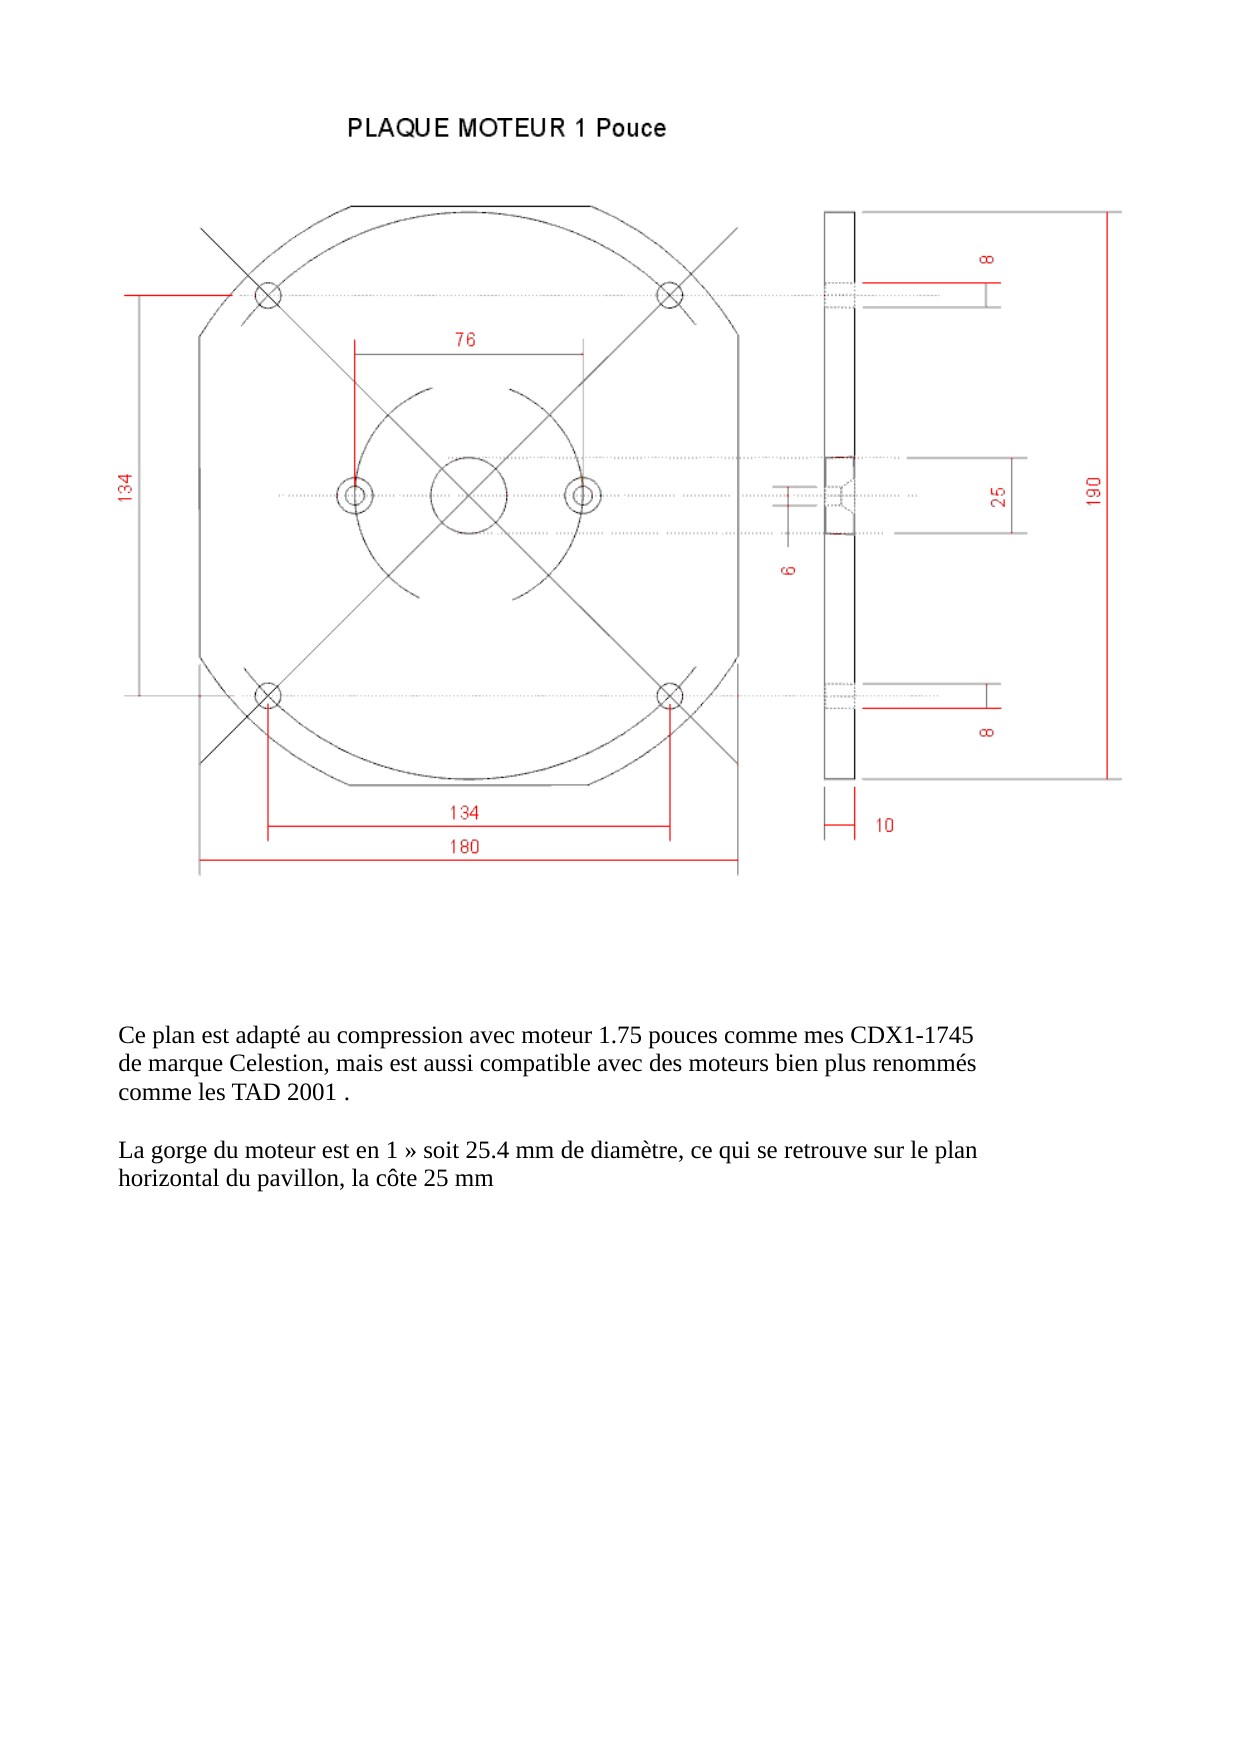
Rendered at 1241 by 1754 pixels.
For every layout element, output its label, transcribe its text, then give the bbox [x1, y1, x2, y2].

text de marque Celestion, mais est aussi compatible avec des moteurs bien plus renommés [118, 1048, 1122, 1077]
text Ce plan est adapté au compression avec moteur 1.75 pouces comme mes CDX1-1745 [118, 1020, 1122, 1048]
text horizontal du pavillon, la côte 25 mm [118, 1163, 1122, 1192]
text La gorge du moteur est en 1 » soit 25.4 mm de diamètre, ce qui se retrouve sur le plan [118, 1135, 1122, 1163]
picture [118, 118, 1123, 876]
text comme les TAD 2001 . [118, 1077, 1122, 1106]
